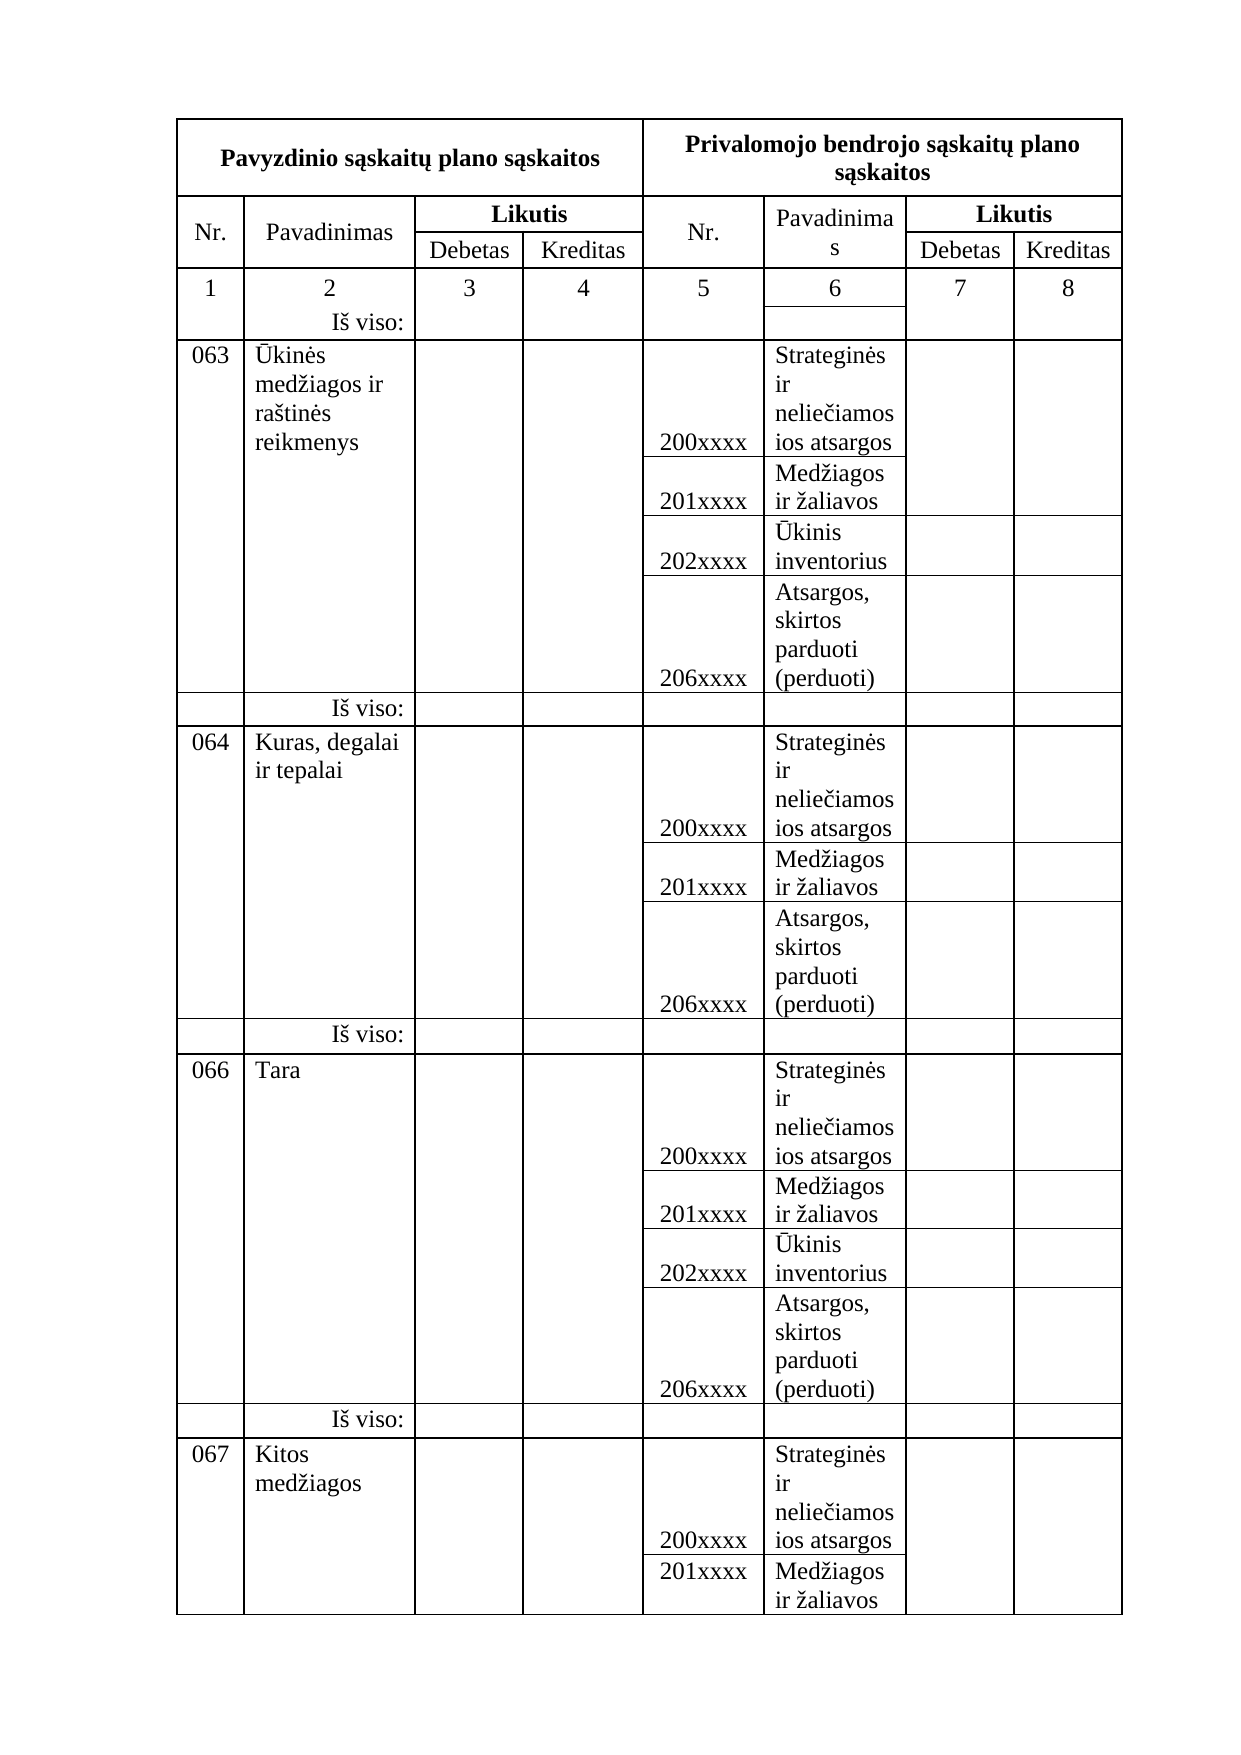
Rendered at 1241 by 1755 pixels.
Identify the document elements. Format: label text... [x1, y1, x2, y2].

table_cell [907, 1019, 1013, 1053]
table_cell Iš viso: [245, 1019, 414, 1053]
table_cell [178, 693, 243, 724]
table_cell [644, 306, 763, 338]
table_cell 206xxxx [644, 1288, 763, 1403]
table_cell [416, 727, 522, 1018]
table_cell [1015, 306, 1121, 338]
table_cell Medžiagos ir žaliavos [765, 1555, 905, 1614]
table_cell [907, 1404, 1013, 1437]
table_cell [524, 1055, 642, 1403]
table_cell Atsargos, skirtos parduoti (perduoti) [765, 902, 905, 1018]
table_cell [644, 1019, 763, 1053]
table_cell [765, 1019, 905, 1053]
table_cell 206xxxx [644, 576, 763, 692]
table_cell 202xxxx [644, 516, 763, 575]
table_cell [416, 341, 522, 692]
table_cell 3 [416, 269, 522, 306]
table_cell Nr. [178, 197, 243, 267]
table_cell 4 [524, 269, 642, 306]
table_cell Strateginės ir neliečiamosios atsargos [765, 1439, 905, 1554]
table_cell [765, 693, 905, 724]
table_cell 8 [1015, 269, 1121, 306]
table_cell Atsargos, skirtos parduoti (perduoti) [765, 1288, 905, 1403]
table_cell 200xxxx [644, 1055, 763, 1170]
table_cell 066 [178, 1055, 243, 1403]
table_cell 064 [178, 727, 243, 1018]
table_cell Kitos medžiagos [245, 1439, 414, 1614]
table_cell [644, 1404, 763, 1437]
table_cell [524, 727, 642, 1018]
table_cell [907, 843, 1013, 901]
table_cell 067 [178, 1439, 243, 1614]
table_cell Ūkinis inventorius [765, 516, 905, 575]
table_cell [1015, 1055, 1121, 1170]
table_cell [416, 1055, 522, 1403]
table_cell [1015, 576, 1121, 692]
table_cell [524, 1019, 642, 1053]
table_cell 200xxxx [644, 341, 763, 456]
table_cell Iš viso: [245, 306, 414, 338]
table_cell [1015, 1171, 1121, 1228]
table_cell 201xxxx [644, 457, 763, 515]
table_cell Atsargos, skirtos parduoti (perduoti) [765, 576, 905, 692]
table_cell Tara [245, 1055, 414, 1403]
table_cell [416, 306, 522, 338]
table_cell [178, 1019, 243, 1053]
table_cell [178, 1404, 243, 1437]
table_cell [416, 1439, 522, 1614]
table_cell [1015, 341, 1121, 456]
table_cell [907, 727, 1013, 842]
table_cell Debetas [907, 233, 1013, 267]
table_cell 206xxxx [644, 902, 763, 1018]
table_cell 1 [178, 269, 243, 306]
table_cell 201xxxx [644, 843, 763, 901]
table_cell 200xxxx [644, 727, 763, 842]
table_cell [1015, 727, 1121, 842]
table_cell Debetas [416, 233, 522, 267]
table_cell [1015, 1019, 1121, 1053]
table_cell [907, 1171, 1013, 1228]
table_cell Strateginės ir neliečiamosios atsargos [765, 1055, 905, 1170]
table_cell [907, 576, 1013, 692]
table_cell [1015, 516, 1121, 575]
table_cell Pavadinimas [765, 197, 905, 267]
table_cell 6 [765, 269, 905, 306]
table_cell [907, 1439, 1013, 1554]
table_cell [1015, 693, 1121, 724]
table_cell 2 [245, 269, 414, 306]
table_header Pavyzdinio sąskaitų plano sąskaitos [178, 120, 642, 195]
table_cell Medžiagos ir žaliavos [765, 1171, 905, 1228]
table_cell Iš viso: [245, 693, 414, 724]
table_cell [1015, 902, 1121, 1018]
table_cell [907, 516, 1013, 575]
table_cell [765, 1404, 905, 1437]
table_cell [644, 693, 763, 724]
table_cell [1015, 1404, 1121, 1437]
table_cell Pavadinimas [245, 197, 414, 267]
table_cell Medžiagos ir žaliavos [765, 843, 905, 901]
table_cell 201xxxx [644, 1555, 763, 1614]
table_cell 201xxxx [644, 1171, 763, 1228]
table_cell [524, 306, 642, 338]
table_cell [907, 1055, 1013, 1170]
table_cell [524, 1404, 642, 1437]
table_cell Strateginės ir neliečiamosios atsargos [765, 341, 905, 456]
table_cell [178, 306, 243, 338]
table_cell [907, 306, 1013, 338]
table_cell Kreditas [1015, 233, 1121, 267]
table_cell [907, 341, 1013, 456]
table_cell 5 [644, 269, 763, 306]
table_cell 200xxxx [644, 1439, 763, 1554]
table_cell Strateginės ir neliečiamosios atsargos [765, 727, 905, 842]
table_cell 063 [178, 341, 243, 692]
table_cell [907, 1554, 1013, 1614]
table_cell Kuras, degalai ir tepalai [245, 727, 414, 1018]
table_cell Ūkinės medžiagos ir raštinės reikmenys [245, 341, 414, 692]
table_cell Kreditas [524, 233, 642, 267]
table_cell [907, 1288, 1013, 1403]
table_cell [524, 1439, 642, 1614]
table_cell [907, 1229, 1013, 1287]
table_cell Likutis [416, 197, 642, 231]
table_cell [416, 1019, 522, 1053]
table_cell [1015, 456, 1121, 515]
table_header Privalomojo bendrojo sąskaitų plano sąskaitos [644, 120, 1121, 195]
table_cell Nr. [644, 197, 763, 267]
table_cell [765, 307, 905, 338]
table_cell Iš viso: [245, 1404, 414, 1437]
table_cell Medžiagos ir žaliavos [765, 457, 905, 515]
table_cell [524, 341, 642, 692]
table_cell [1015, 1288, 1121, 1403]
table_cell [907, 693, 1013, 724]
table_cell [416, 693, 522, 724]
table_cell [1015, 1229, 1121, 1287]
table_cell Likutis [907, 197, 1121, 231]
table_cell [1015, 1554, 1121, 1614]
table_cell 202xxxx [644, 1229, 763, 1287]
table_cell [907, 456, 1013, 515]
table_cell [1015, 843, 1121, 901]
table_cell [416, 1404, 522, 1437]
table_cell [907, 902, 1013, 1018]
table_cell [524, 693, 642, 724]
table_cell [1015, 1439, 1121, 1554]
table_cell Ūkinis inventorius [765, 1229, 905, 1287]
table_cell 7 [907, 269, 1013, 306]
